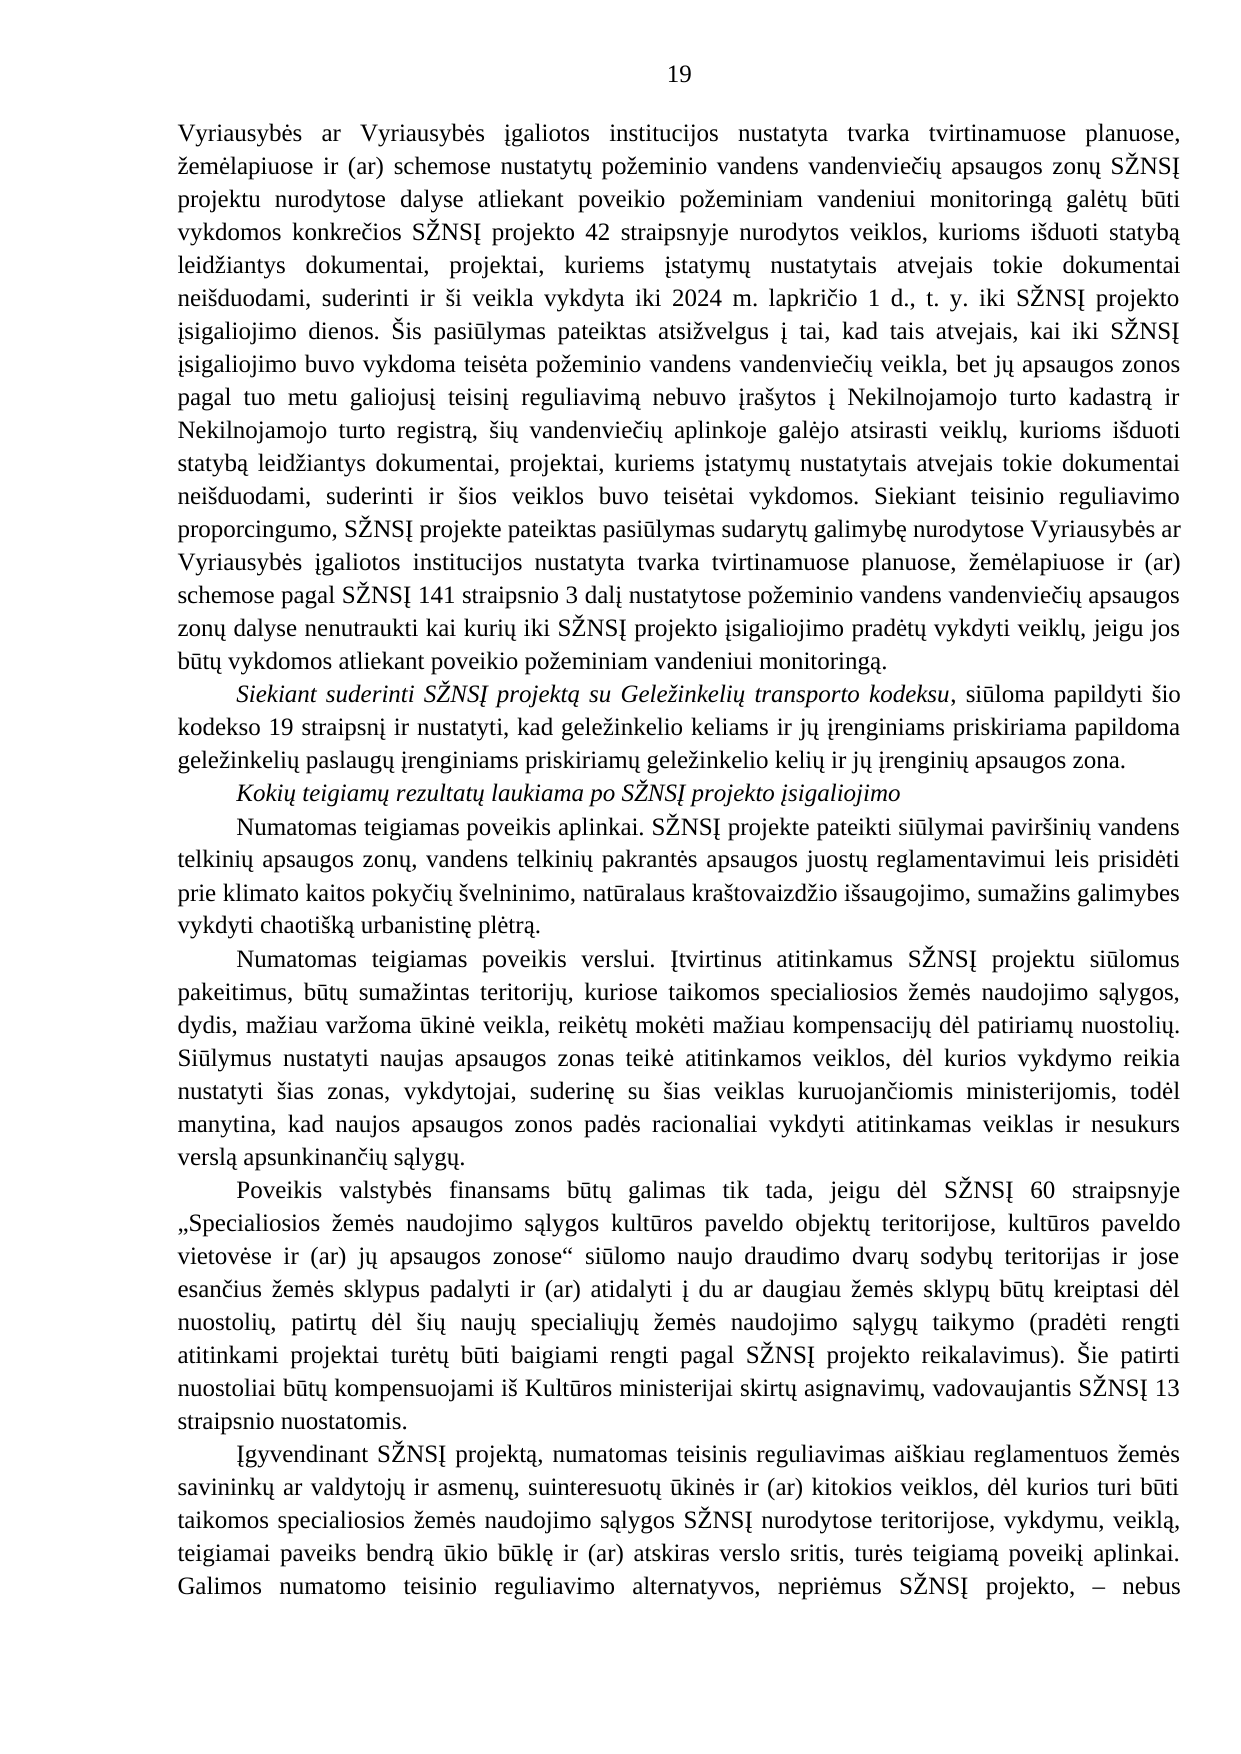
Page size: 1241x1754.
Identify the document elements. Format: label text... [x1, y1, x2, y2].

text Poveikis valstybės finansams būtų galimas tik tada, jeigu dėl SŽNSĮ 60 straipsnyje „Specialiosios žemės naudojimo sąlygos kultūros paveldo objektų teritorijose, kultūros paveldo vietovėse ir (ar) jų apsaugos zonose“ siūlomo naujo draudimo dvarų sodybų teritorijas ir jose esančius žemės sklypus padalyti ir (ar) atidalyti į du ar daugiau žemės sklypų būtų kreiptasi dėl nuostolių, patirtų dėl šių naujų specialiųjų žemės naudojimo sąlygų taikymo (pradėti rengti atitinkami projektai turėtų būti baigiami rengti pagal SŽNSĮ projekto reikalavimus). Šie patirti nuostoliai būtų kompensuojami iš Kultūros ministerijai skirtų asignavimų, vadovaujantis SŽNSĮ 13 straipsnio nuostatomis. [177, 1175, 1181, 1435]
text Numatomas teigiamas poveikis aplinkai. SŽNSĮ projekte pateikti siūlymai paviršinių vandens telkinių apsaugos zonų, vandens telkinių pakrantės apsaugos juostų reglamentavimui leis prisidėti prie klimato kaitos pokyčių švelninimo, natūralaus kraštovaizdžio išsaugojimo, sumažins galimybes vykdyti chaotišką urbanistinę plėtrą. [177, 812, 1181, 939]
text Kokių teigiamų rezultatų laukiama po SŽNSĮ projekto įsigaliojimo [177, 778, 1181, 807]
text Vyriausybės ar Vyriausybės įgaliotos institucijos nustatyta tvarka tvirtinamuose planuose, žemėlapiuose ir (ar) schemose nustatytų požeminio vandens vandenviečių apsaugos zonų SŽNSĮ projektu nurodytose dalyse atliekant poveikio požeminiam vandeniui monitoringą galėtų būti vykdomos konkrečios SŽNSĮ projekto 42 straipsnyje nurodytos veiklos, kurioms išduoti statybą leidžiantys dokumentai, projektai, kuriems įstatymų nustatytais atvejais tokie dokumentai neišduodami, suderinti ir ši veikla vykdyta iki 2024 m. lapkričio 1 d., t. y. iki SŽNSĮ projekto įsigaliojimo dienos. Šis pasiūlymas pateiktas atsižvelgus į tai, kad tais atvejais, kai iki SŽNSĮ įsigaliojimo buvo vykdoma teisėta požeminio vandens vandenviečių veikla, bet jų apsaugos zonos pagal tuo metu galiojusį teisinį reguliavimą nebuvo įrašytos į Nekilnojamojo turto kadastrą ir Nekilnojamojo turto registrą, šių vandenviečių aplinkoje galėjo atsirasti veiklų, kurioms išduoti statybą leidžiantys dokumentai, projektai, kuriems įstatymų nustatytais atvejais tokie dokumentai neišduodami, suderinti ir šios veiklos buvo teisėtai vykdomos. Siekiant teisinio reguliavimo proporcingumo, SŽNSĮ projekte pateiktas pasiūlymas sudarytų galimybę nurodytose Vyriausybės ar Vyriausybės įgaliotos institucijos nustatyta tvarka tvirtinamuose planuose, žemėlapiuose ir (ar) schemose pagal SŽNSĮ 141 straipsnio 3 dalį nustatytose požeminio vandens vandenviečių apsaugos zonų dalyse nenutraukti kai kurių iki SŽNSĮ projekto įsigaliojimo pradėtų vykdyti veiklų, jeigu jos būtų vykdomos atliekant poveikio požeminiam vandeniui monitoringą. [177, 118, 1181, 675]
text Numatomas teigiamas poveikis verslui. Įtvirtinus atitinkamus SŽNSĮ projektu siūlomus pakeitimus, būtų sumažintas teritorijų, kuriose taikomos specialiosios žemės naudojimo sąlygos, dydis, mažiau varžoma ūkinė veikla, reikėtų mokėti mažiau kompensacijų dėl patiriamų nuostolių. Siūlymus nustatyti naujas apsaugos zonas teikė atitinkamos veiklos, dėl kurios vykdymo reikia nustatyti šias zonas, vykdytojai, suderinę su šias veiklas kuruojančiomis ministerijomis, todėl manytina, kad naujos apsaugos zonos padės racionaliai vykdyti atitinkamas veiklas ir nesukurs verslą apsunkinančių sąlygų. [177, 944, 1181, 1171]
text Siekiant suderinti SŽNSĮ projektą su Geležinkelių transporto kodeksu, siūloma papildyti šio kodekso 19 straipsnį ir nustatyti, kad geležinkelio keliams ir jų įrenginiams priskiriama papildoma geležinkelių paslaugų įrenginiams priskiriamų geležinkelio kelių ir jų įrenginių apsaugos zona. [177, 679, 1181, 774]
text Įgyvendinant SŽNSĮ projektą, numatomas teisinis reguliavimas aiškiau reglamentuos žemės savininkų ar valdytojų ir asmenų, suinteresuotų ūkinės ir (ar) kitokios veiklos, dėl kurios turi būti taikomos specialiosios žemės naudojimo sąlygos SŽNSĮ nurodytose teritorijose, vykdymu, veiklą, teigiamai paveiks bendrą ūkio būklę ir (ar) atskiras verslo sritis, turės teigiamą poveikį aplinkai. Galimos numatomo teisinio reguliavimo alternatyvos, nepriėmus SŽNSĮ projekto, – nebus [177, 1439, 1181, 1600]
